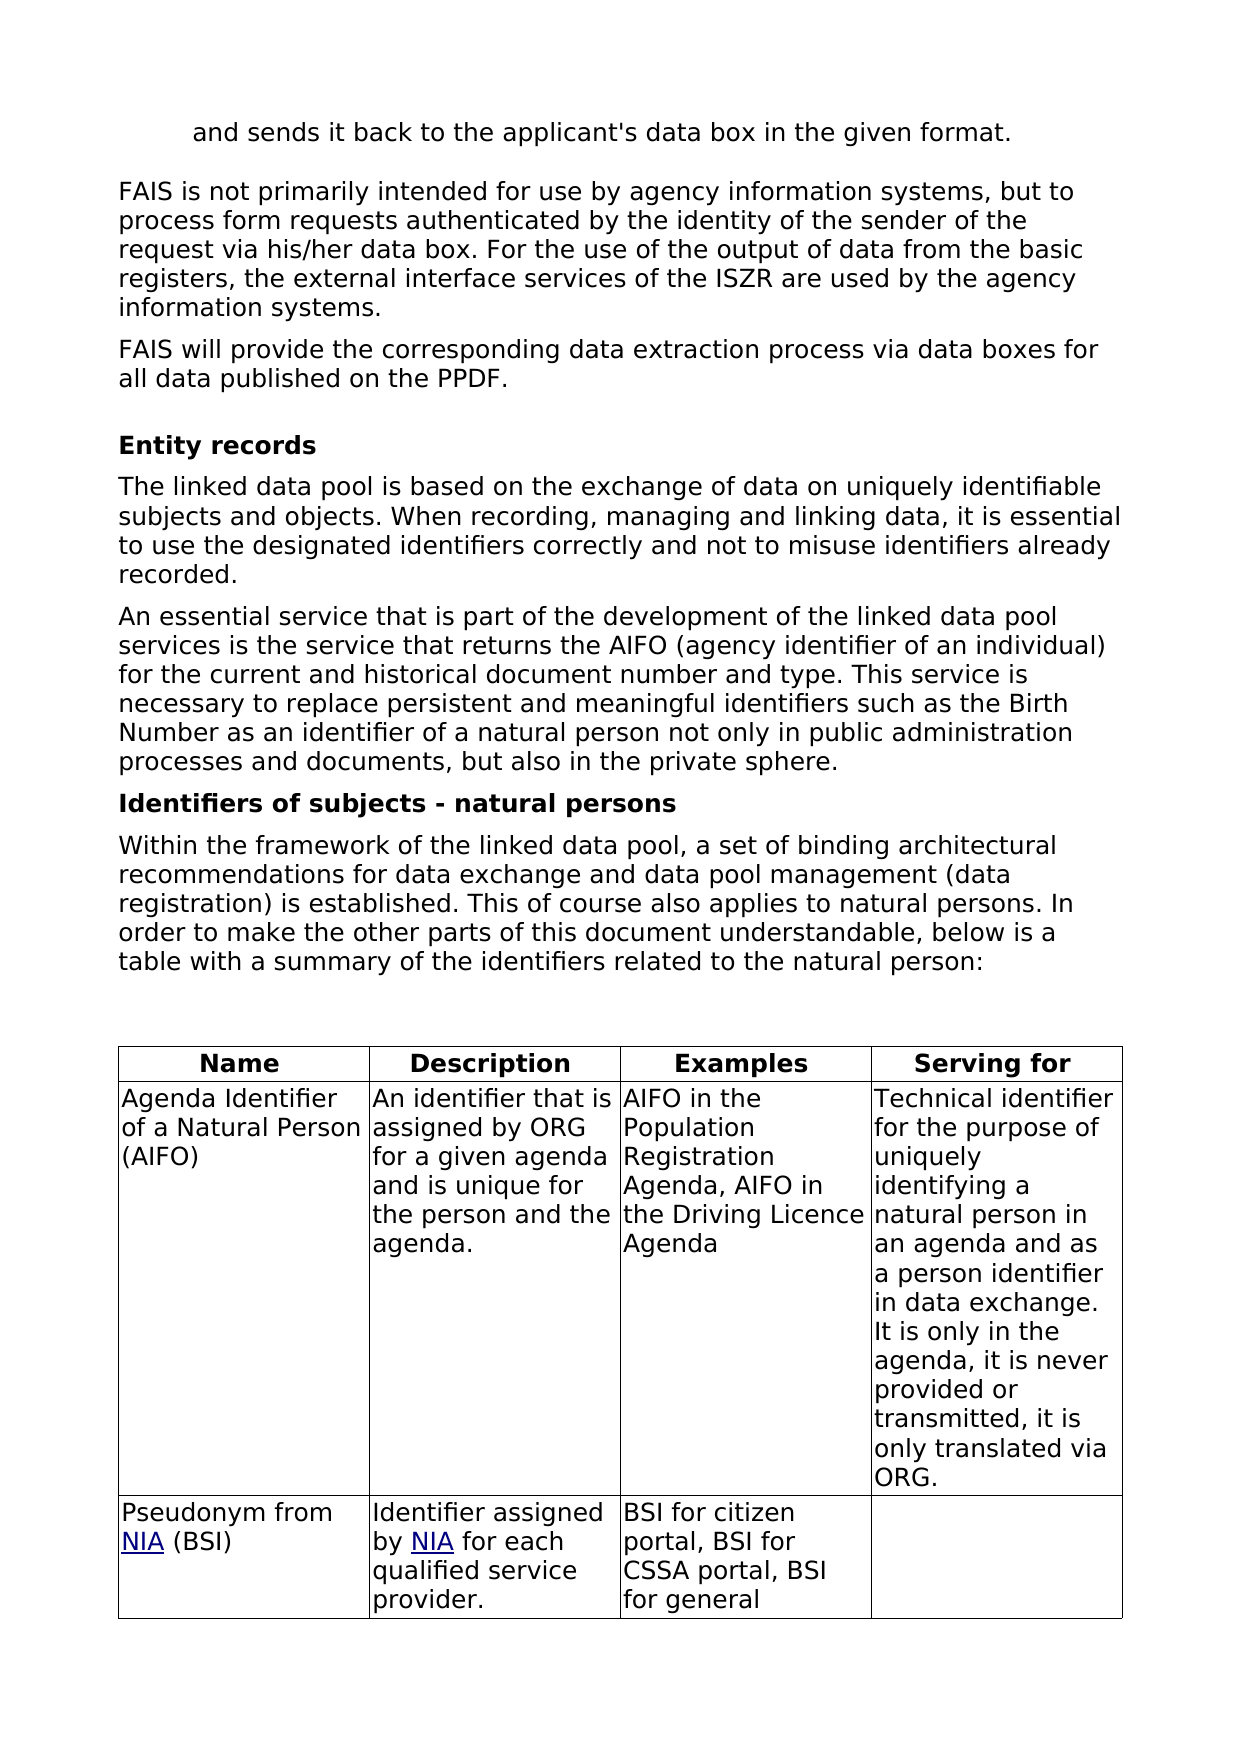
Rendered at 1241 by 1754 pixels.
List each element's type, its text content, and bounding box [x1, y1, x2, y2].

text Identifiers of subjects - natural persons [118, 789, 1122, 818]
table_cell Pseudonym from NIA (BSI) [119, 1496, 369, 1618]
table_cell AIFO in the Population Registration Agenda, AIFO in the Driving Licence Agenda [621, 1082, 871, 1495]
subtitle Entity records [118, 431, 1122, 460]
table_cell Technical identifier for the purpose of uniquely identifying a natural person in an agenda and as a person identifier in data exchange. It is only in the agenda, it is never provided or transmitted, it is only translated via ORG. [872, 1082, 1122, 1495]
text FAIS is not primarily intended for use by agency information systems, but to process form requests authenticated by the identity of the sender of the request via his/her data box. For the use of the output of data from the basic registers, the external interface services of the ISZR are used by the agency information systems. [118, 177, 1122, 323]
text Within the framework of the linked data pool, a set of binding architectural recommendations for data exchange and data pool management (data registration) is established. This of course also applies to natural persons. In order to make the other parts of this document understandable, below is a table with a summary of the identifiers related to the natural person: [118, 831, 1122, 977]
table_cell Agenda Identifier of a Natural Person (AIFO) [119, 1082, 369, 1495]
text The linked data pool is based on the exchange of data on uniquely identifiable subjects and objects. When recording, managing and linking data, it is essential to use the designated identifiers correctly and not to misuse identifiers already recorded. [118, 473, 1122, 589]
table_cell Identifier assigned by NIA for each qualified service provider. [370, 1496, 620, 1618]
table_header Name [119, 1047, 369, 1081]
table_cell [872, 1496, 1122, 1618]
list and sends it back to the applicant's data box in the given format. [177, 118, 1122, 147]
table_header Examples [621, 1047, 871, 1081]
table_header Serving for [872, 1047, 1122, 1081]
table_header Description [370, 1047, 620, 1081]
table_cell BSI for citizen portal, BSI for CSSA portal, BSI for general [621, 1496, 871, 1618]
text An essential service that is part of the development of the linked data pool services is the service that returns the AIFO (agency identifier of an individual) for the current and historical document number and type. This service is necessary to replace persistent and meaningful identifiers such as the Birth Number as an identifier of a natural person not only in public administration processes and documents, but also in the private sphere. [118, 602, 1122, 777]
table_cell An identifier that is assigned by ORG for a given agenda and is unique for the person and the agenda. [370, 1082, 620, 1495]
text FAIS will provide the corresponding data extraction process via data boxes for all data published on the PPDF. [118, 335, 1122, 393]
